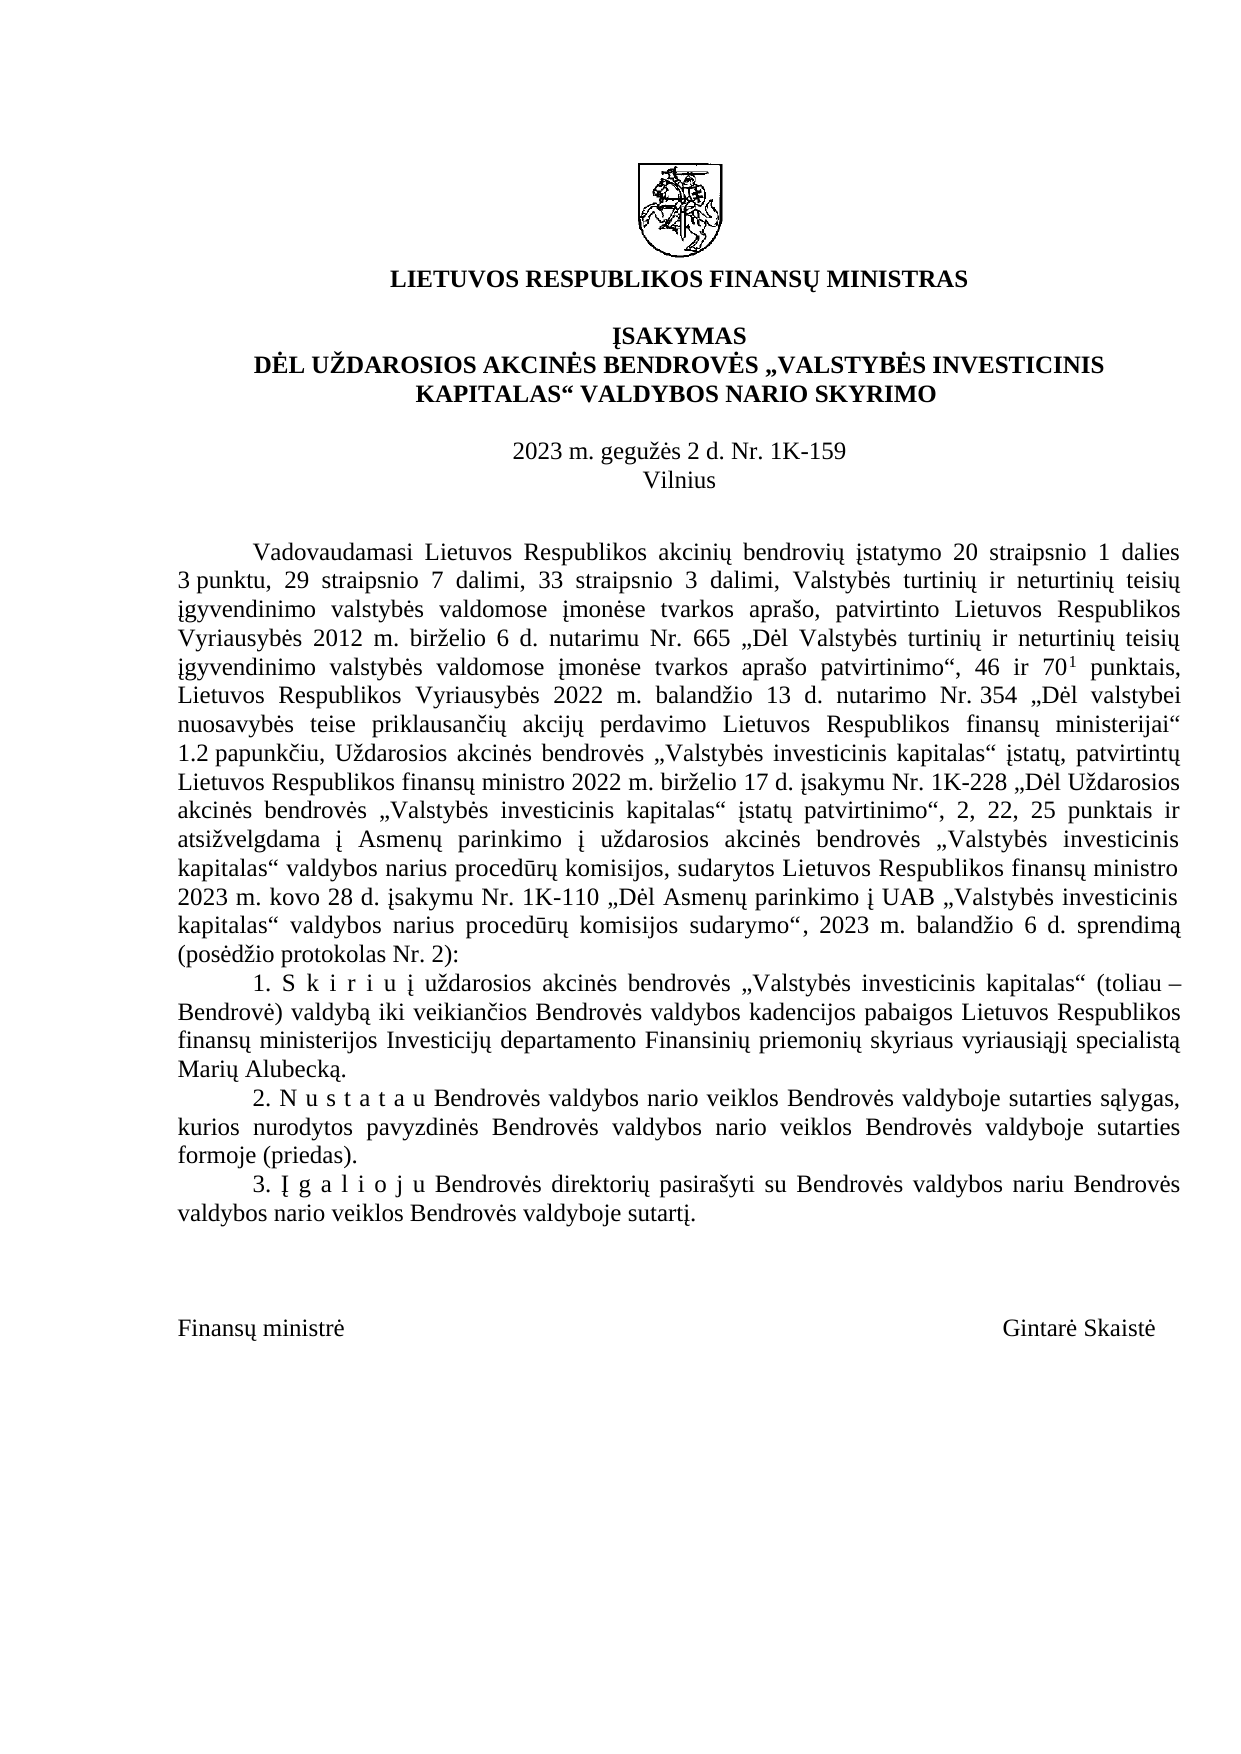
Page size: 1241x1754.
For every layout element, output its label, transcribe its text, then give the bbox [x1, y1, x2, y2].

text 2. N u s t a t a u Bendrovės valdybos nario veiklos Bendrovės valdyboje sutarties sąlygas, kurios nurodytos pavyzdinės Bendrovės valdybos nario veiklos Bendrovės valdyboje sutarties formoje (priedas). [177, 1083, 1181, 1169]
text 3. Į g a l i o j u Bendrovės direktorių pasirašyti su Bendrovės valdybos nariu Bendrovės valdybos nario veiklos Bendrovės valdyboje sutartį. [177, 1169, 1181, 1227]
text 1. S k i r i u į uždarosios akcinės bendrovės „Valstybės investicinis kapitalas“ (toliau – Bendrovė) valdybą iki veikiančios Bendrovės valdybos kadencijos pabaigos Lietuvos Respublikos finansų ministerijos Investicijų departamento Finansinių priemonių skyriaus vyriausiąjį specialistą Marių Alubecką. [177, 968, 1181, 1083]
text Finansų ministrė Gintarė Skaistė [177, 1313, 1181, 1342]
text LIETUVOS RESPUBLIKOS FINANSŲ MINISTRAS [177, 264, 1181, 292]
text Vadovaudamasi Lietuvos Respublikos akcinių bendrovių įstatymo 20 straipsnio 1 dalies 3 punktu, 29 straipsnio 7 dalimi, 33 straipsnio 3 dalimi, Valstybės turtinių ir neturtinių teisių įgyvendinimo valstybės valdomose įmonėse tvarkos aprašo, patvirtinto Lietuvos Respublikos Vyriausybės 2012 m. birželio 6 d. nutarimu Nr. 665 „Dėl Valstybės turtinių ir neturtinių teisių įgyvendinimo valstybės valdomose įmonėse tvarkos aprašo patvirtinimo“, 46 ir 701 punktais, Lietuvos Respublikos Vyriausybės 2022 m. balandžio 13 d. nutarimo Nr. 354 „Dėl valstybei nuosavybės teise priklausančių akcijų perdavimo Lietuvos Respublikos finansų ministerijai“ 1.2 papunkčiu, Uždarosios akcinės bendrovės „Valstybės investicinis kapitalas“ įstatų, patvirtintų Lietuvos Respublikos finansų ministro 2022 m. birželio 17 d. įsakymu Nr. 1K-228 „Dėl Uždarosios akcinės bendrovės „Valstybės investicinis kapitalas“ įstatų patvirtinimo“, 2, 22, 25 punktais ir atsižvelgdama į Asmenų parinkimo į uždarosios akcinės bendrovės „Valstybės investicinis kapitalas“ valdybos narius procedūrų komisijos, sudarytos Lietuvos Respublikos finansų ministro 2023 m. kovo 28 d. įsakymu Nr. 1K-110 „Dėl Asmenų parinkimo į UAB „Valstybės investicinis kapitalas“ valdybos narius procedūrų komisijos sudarymo“, 2023 m. balandžio 6 d. sprendimą (posėdžio protokolas Nr. 2): [177, 537, 1181, 968]
text DĖL UŽDAROSIOS AKCINĖS BENDROVĖS „Valstybės investicinis kapitalas“ VALDYBOS NARIO SKYRIMO [177, 350, 1181, 407]
text ĮSAKYMAS [177, 321, 1181, 350]
text 2023 m. gegužės 2 d. Nr. 1K-159 [177, 436, 1181, 465]
text Vilnius [177, 465, 1181, 494]
